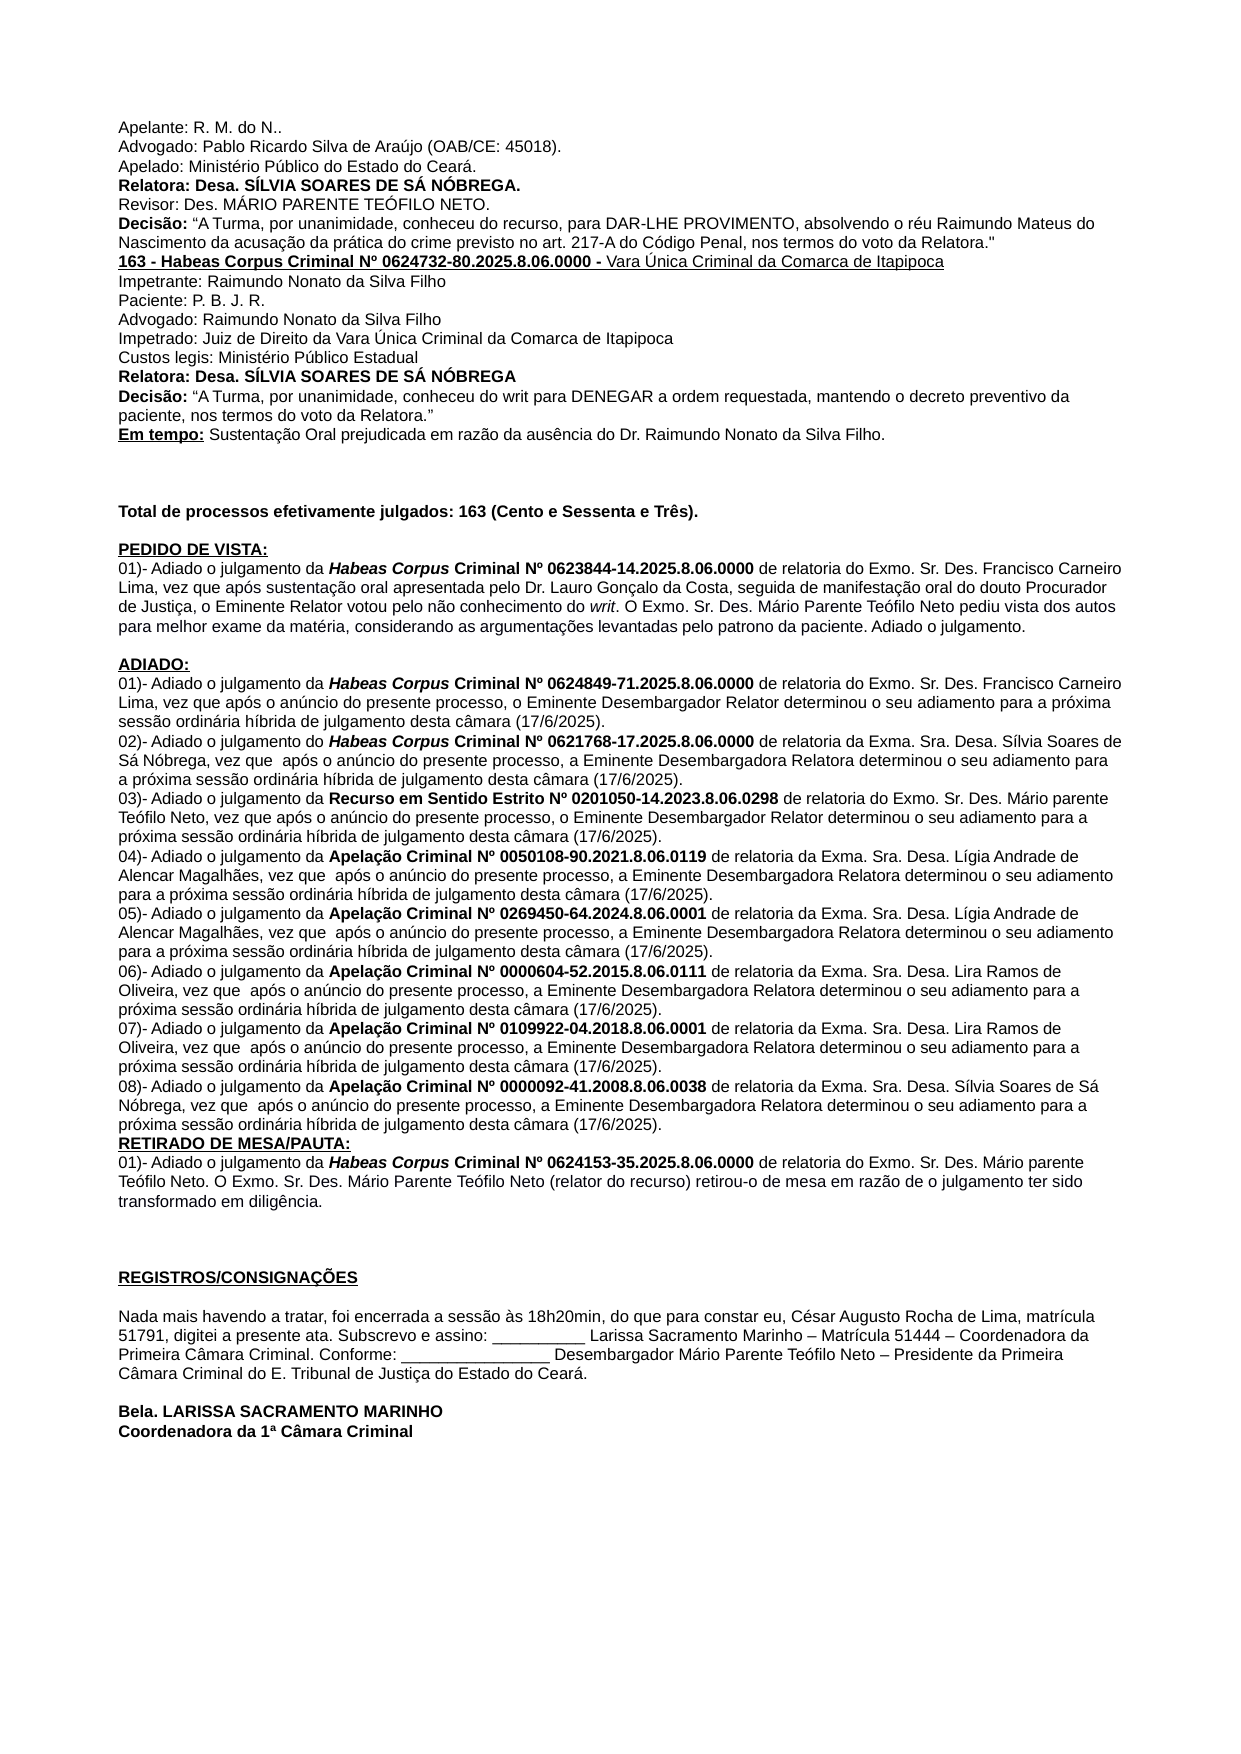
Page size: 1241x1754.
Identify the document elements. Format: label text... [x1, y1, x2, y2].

text PEDIDO DE VISTA: [118, 540, 1122, 559]
text Advogado: Pablo Ricardo Silva de Araújo (OAB/CE: 45018). [118, 137, 1122, 156]
text 03)- Adiado o julgamento da Recurso em Sentido Estrito Nº 0201050-14.2023.8.06.0298 de relatoria do Exmo. Sr. Des. Mário parente Teófilo Neto, vez que após o anúncio do presente processo, o Eminente Desembargador Relator determinou o seu adiamento para a próxima sessão ordinária híbrida de julgamento desta câmara (17/6/2025). [118, 789, 1122, 846]
text Revisor: Des. MÁRIO PARENTE TEÓFILO NETO. [118, 195, 1122, 214]
text Bela. LARISSA SACRAMENTO MARINHO [118, 1402, 1122, 1421]
text 04)- Adiado o julgamento da Apelação Criminal Nº 0050108-90.2021.8.06.0119 de relatoria da Exma. Sra. Desa. Lígia Andrade de Alencar Magalhães, vez que após o anúncio do presente processo, a Eminente Desembargadora Relatora determinou o seu adiamento para a próxima sessão ordinária híbrida de julgamento desta câmara (17/6/2025). [118, 846, 1122, 904]
text 01)- Adiado o julgamento da Habeas Corpus Criminal Nº 0623844-14.2025.8.06.0000 de relatoria do Exmo. Sr. Des. Francisco Carneiro Lima, vez que após sustentação oral apresentada pelo Dr. Lauro Gonçalo da Costa, seguida de manifestação oral do douto Procurador de Justiça, o Eminente Relator votou pelo não conhecimento do writ. O Exmo. Sr. Des. Mário Parente Teófilo Neto pediu vista dos autos para melhor exame da matéria, considerando as argumentações levantadas pelo patrono da paciente. Adiado o julgamento. [118, 559, 1122, 636]
text Decisão: “A Turma, por unanimidade, conheceu do recurso, para DAR-LHE PROVIMENTO, absolvendo o réu Raimundo Mateus do Nascimento da acusação da prática do crime previsto no art. 217-A do Código Penal, nos termos do voto da Relatora." [118, 214, 1122, 252]
text Total de processos efetivamente julgados: 163 (Cento e Sessenta e Três). [118, 501, 1122, 521]
text Impetrado: Juiz de Direito da Vara Única Criminal da Comarca de Itapipoca [118, 329, 1122, 348]
text Em tempo: Sustentação Oral prejudicada em razão da ausência do Dr. Raimundo Nonato da Silva Filho. [118, 425, 1122, 444]
text 07)- Adiado o julgamento da Apelação Criminal Nº 0109922-04.2018.8.06.0001 de relatoria da Exma. Sra. Desa. Lira Ramos de Oliveira, vez que após o anúncio do presente processo, a Eminente Desembargadora Relatora determinou o seu adiamento para a próxima sessão ordinária híbrida de julgamento desta câmara (17/6/2025). [118, 1019, 1122, 1076]
text 08)- Adiado o julgamento da Apelação Criminal Nº 0000092-41.2008.8.06.0038 de relatoria da Exma. Sra. Desa. Sílvia Soares de Sá Nóbrega, vez que após o anúncio do presente processo, a Eminente Desembargadora Relatora determinou o seu adiamento para a próxima sessão ordinária híbrida de julgamento desta câmara (17/6/2025). [118, 1076, 1122, 1134]
text ADIADO: [118, 655, 1122, 674]
text Apelante: R. M. do N.. [118, 118, 1122, 137]
text REGISTROS/CONSIGNAÇÕES [118, 1268, 1122, 1287]
text Advogado: Raimundo Nonato da Silva Filho [118, 310, 1122, 329]
text Relatora: Desa. SÍLVIA SOARES DE SÁ NÓBREGA. [118, 176, 1122, 195]
text Decisão: “A Turma, por unanimidade, conheceu do writ para DENEGAR a ordem requestada, mantendo o decreto preventivo da paciente, nos termos do voto da Relatora.” [118, 386, 1122, 425]
text Custos legis: Ministério Público Estadual [118, 348, 1122, 367]
text 05)- Adiado o julgamento da Apelação Criminal Nº 0269450-64.2024.8.06.0001 de relatoria da Exma. Sra. Desa. Lígia Andrade de Alencar Magalhães, vez que após o anúncio do presente processo, a Eminente Desembargadora Relatora determinou o seu adiamento para a próxima sessão ordinária híbrida de julgamento desta câmara (17/6/2025). [118, 904, 1122, 961]
text RETIRADO DE MESA/PAUTA: [118, 1134, 1122, 1153]
text Paciente: P. B. J. R. [118, 291, 1122, 310]
text Relatora: Desa. SÍLVIA SOARES DE SÁ NÓBREGA [118, 367, 1122, 386]
text 163 - Habeas Corpus Criminal Nº 0624732-80.2025.8.06.0000 - Vara Única Criminal da Comarca de Itapipoca [118, 252, 1122, 271]
text 02)- Adiado o julgamento do Habeas Corpus Criminal Nº 0621768-17.2025.8.06.0000 de relatoria da Exma. Sra. Desa. Sílvia Soares de Sá Nóbrega, vez que após o anúncio do presente processo, a Eminente Desembargadora Relatora determinou o seu adiamento para a próxima sessão ordinária híbrida de julgamento desta câmara (17/6/2025). [118, 731, 1122, 789]
text 06)- Adiado o julgamento da Apelação Criminal Nº 0000604-52.2015.8.06.0111 de relatoria da Exma. Sra. Desa. Lira Ramos de Oliveira, vez que após o anúncio do presente processo, a Eminente Desembargadora Relatora determinou o seu adiamento para a próxima sessão ordinária híbrida de julgamento desta câmara (17/6/2025). [118, 961, 1122, 1019]
text Nada mais havendo a tratar, foi encerrada a sessão às 18h20min, do que para constar eu, César Augusto Rocha de Lima, matrícula 51791, digitei a presente ata. Subscrevo e assino: __________ Larissa Sacramento Marinho – Matrícula 51444 – Coordenadora da Primeira Câmara Criminal. Conforme: ________________ Desembargador Mário Parente Teófilo Neto – Presidente da Primeira Câmara Criminal do E. Tribunal de Justiça do Estado do Ceará. [118, 1306, 1122, 1383]
text Coordenadora da 1ª Câmara Criminal [118, 1421, 1122, 1441]
text Apelado: Ministério Público do Estado do Ceará. [118, 156, 1122, 176]
text 01)- Adiado o julgamento da Habeas Corpus Criminal Nº 0624849-71.2025.8.06.0000 de relatoria do Exmo. Sr. Des. Francisco Carneiro Lima, vez que após o anúncio do presente processo, o Eminente Desembargador Relator determinou o seu adiamento para a próxima sessão ordinária híbrida de julgamento desta câmara (17/6/2025). [118, 674, 1122, 731]
text Impetrante: Raimundo Nonato da Silva Filho [118, 271, 1122, 291]
text 01)- Adiado o julgamento da Habeas Corpus Criminal Nº 0624153-35.2025.8.06.0000 de relatoria do Exmo. Sr. Des. Mário parente Teófilo Neto. O Exmo. Sr. Des. Mário Parente Teófilo Neto (relator do recurso) retirou-o de mesa em razão de o julgamento ter sido transformado em diligência. [118, 1153, 1122, 1211]
